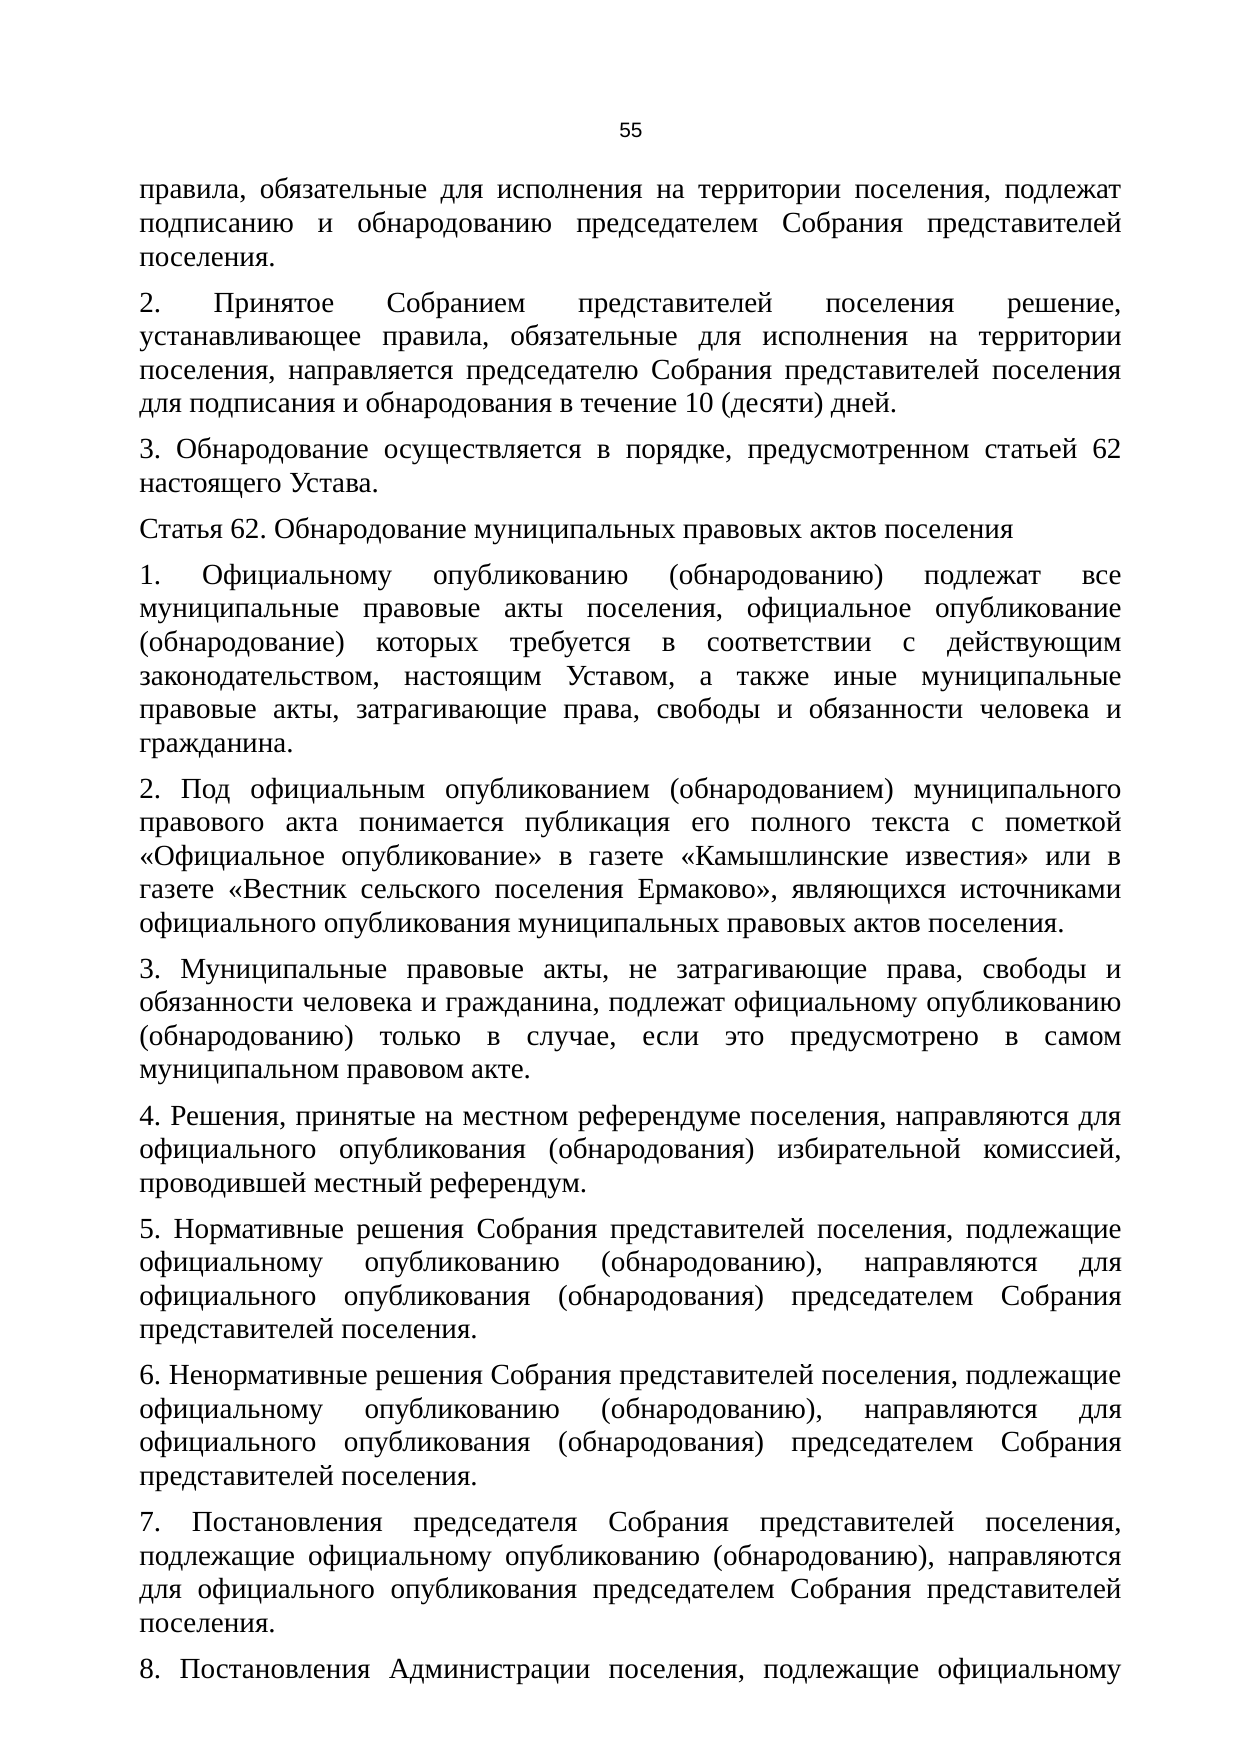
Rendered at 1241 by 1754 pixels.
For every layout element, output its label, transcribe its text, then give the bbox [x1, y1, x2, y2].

text 2. Под официальным опубликованием (обнародованием) муниципального правового акта понимается публикация его полного текста с пометкой «Официальное опубликование» в газете «Камышлинские известия» или в газете «Вестник сельского поселения Ермаково», являющихся источниками официального опубликования муниципальных правовых актов поселения. [139, 771, 1122, 938]
text 5. Нормативные решения Собрания представителей поселения, подлежащие официальному опубликованию (обнародованию), направляются для официального опубликования (обнародования) председателем Собрания представителей поселения. [139, 1211, 1122, 1345]
text 2. Принятое Собранием представителей поселения решение, устанавливающее правила, обязательные для исполнения на территории поселения, направляется председателю Собрания представителей поселения для подписания и обнародования в течение 10 (десяти) дней. [139, 285, 1122, 419]
text 4. Решения, принятые на местном референдуме поселения, направляются для официального опубликования (обнародования) избирательной комиссией, проводившей местный референдум. [139, 1098, 1122, 1198]
text 6. Ненормативные решения Собрания представителей поселения, подлежащие официальному опубликованию (обнародованию), направляются для официального опубликования (обнародования) председателем Собрания представителей поселения. [139, 1357, 1122, 1492]
text Статья 62. Обнародование муниципальных правовых актов поселения [139, 511, 1122, 544]
text правила, обязательные для исполнения на территории поселения, подлежат подписанию и обнародованию председателем Собрания представителей поселения. [139, 172, 1122, 272]
text 1. Официальному опубликованию (обнародованию) подлежат все муниципальные правовые акты поселения, официальное опубликование (обнародование) которых требуется в соответствии с действующим законодательством, настоящим Уставом, а также иные муниципальные правовые акты, затрагивающие права, свободы и обязанности человека и гражданина. [139, 557, 1122, 758]
text 3. Обнародование осуществляется в порядке, предусмотренном статьей 62 настоящего Устава. [139, 431, 1122, 498]
text 7. Постановления председателя Собрания представителей поселения, подлежащие официальному опубликованию (обнародованию), направляются для официального опубликования председателем Собрания представителей поселения. [139, 1504, 1122, 1638]
text 8. Постановления Администрации поселения, подлежащие официальному [139, 1651, 1122, 1684]
text 3. Муниципальные правовые акты, не затрагивающие права, свободы и обязанности человека и гражданина, подлежат официальному опубликованию (обнародованию) только в случае, если это предусмотрено в самом муниципальном правовом акте. [139, 951, 1122, 1085]
